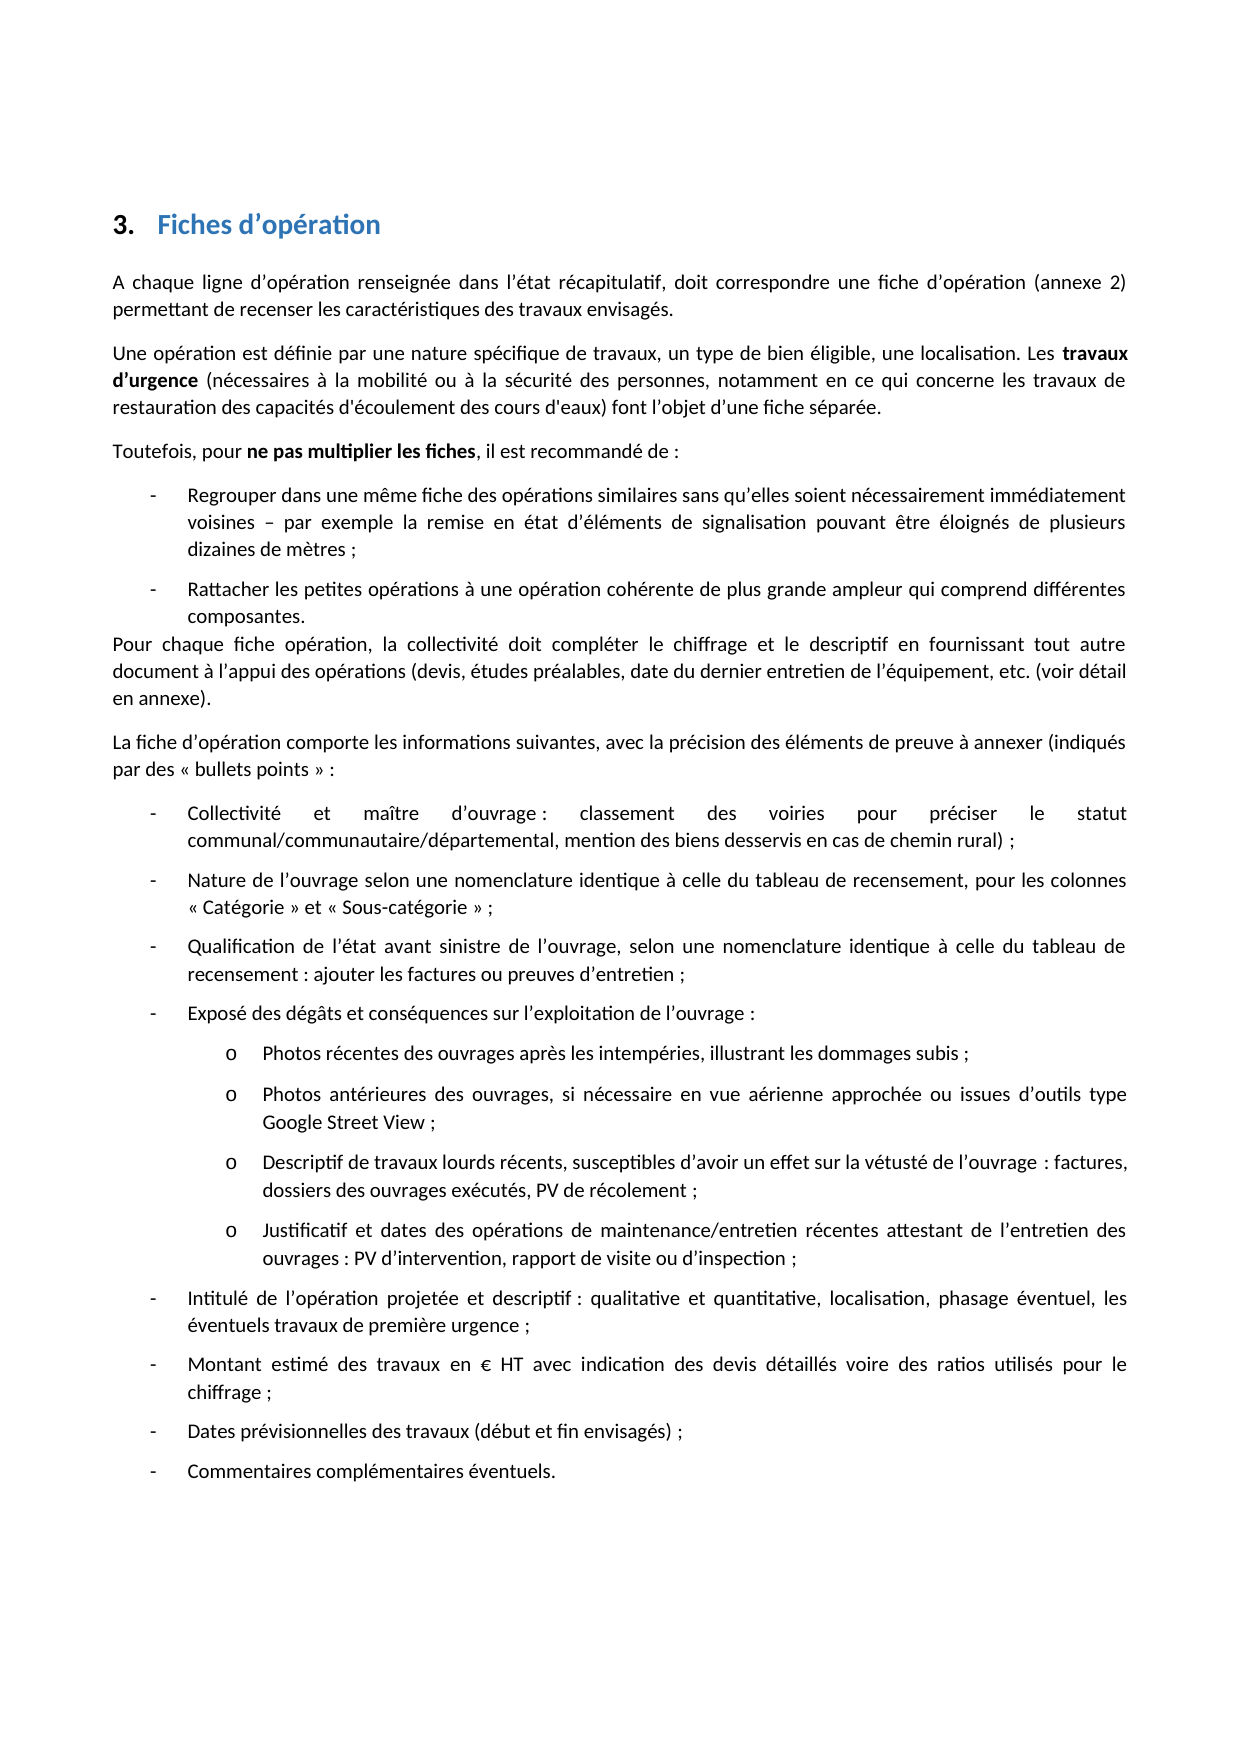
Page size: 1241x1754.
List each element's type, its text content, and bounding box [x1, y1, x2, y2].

text Une opération est définie par une nature spécifique de travaux, un type de bien éligible, une localisation. Les travaux d’urgence (nécessaires à la mobilité ou à la sécurité des personnes, notamment en ce qui concerne les travaux de restauration des capacités d'écoulement des cours d'eaux) font l’objet d’une fiche séparée. [112, 340, 1128, 420]
list Commentaires complémentaires éventuels. [150, 1458, 1128, 1484]
list Nature de l’ouvrage selon une nomenclature identique à celle du tableau de recensement, pour les colonnes « Catégorie » et « Sous-catégorie » ; [150, 867, 1128, 919]
list Collectivité et maître d’ouvrage : classement des voiries pour préciser le statut communal/communautaire/départemental, mention des biens desservis en cas de chemin rural) ; [150, 800, 1128, 853]
list Regrouper dans une même fiche des opérations similaires sans qu’elles soient nécessairement immédiatement voisines – par exemple la remise en état d’éléments de signalisation pouvant être éloignés de plusieurs dizaines de mètres ; [150, 482, 1128, 562]
list Intitulé de l’opération projetée et descriptif : qualitative et quantitative, localisation, phasage éventuel, les éventuels travaux de première urgence ; [150, 1285, 1128, 1337]
list Photos récentes des ouvrages après les intempéries, illustrant les dommages subis ; [225, 1040, 1128, 1067]
list Dates prévisionnelles des travaux (début et fin envisagés) ; [150, 1418, 1128, 1444]
list Rattacher les petites opérations à une opération cohérente de plus grande ampleur qui comprend différentes composantes. [150, 576, 1128, 629]
subtitle Fiches d’opération [112, 206, 1128, 242]
text A chaque ligne d’opération renseignée dans l’état récapitulatif, doit correspondre une fiche d’opération (annexe 2) permettant de recenser les caractéristiques des travaux envisagés. [112, 269, 1128, 322]
text Pour chaque fiche opération, la collectivité doit compléter le chiffrage et le descriptif en fournissant tout autre document à l’appui des opérations (devis, études préalables, date du dernier entretien de l’équipement, etc. (voir détail en annexe). [112, 631, 1128, 711]
list Justificatif et dates des opérations de maintenance/entretien récentes attestant de l’entretien des ouvrages : PV d’intervention, rapport de visite ou d’inspection ; [225, 1217, 1128, 1271]
list Exposé des dégâts et conséquences sur l’exploitation de l’ouvrage : [150, 1001, 1128, 1026]
list Descriptif de travaux lourds récents, susceptibles d’avoir un effet sur la vétusté de l’ouvrage : factures, dossiers des ouvrages exécutés, PV de récolement ; [225, 1149, 1128, 1203]
list Photos antérieures des ouvrages, si nécessaire en vue aérienne approchée ou issues d’outils type Google Street View ; [225, 1081, 1128, 1135]
list Montant estimé des travaux en € HT avec indication des devis détaillés voire des ratios utilisés pour le chiffrage ; [150, 1352, 1128, 1404]
list Qualification de l’état avant sinistre de l’ouvrage, selon une nomenclature identique à celle du tableau de recensement : ajouter les factures ou preuves d’entretien ; [150, 934, 1128, 986]
text La fiche d’opération comporte les informations suivantes, avec la précision des éléments de preuve à annexer (indiqués par des « bullets points » : [112, 729, 1128, 782]
text Toutefois, pour ne pas multiplier les fiches, il est recommandé de : [112, 438, 1128, 464]
